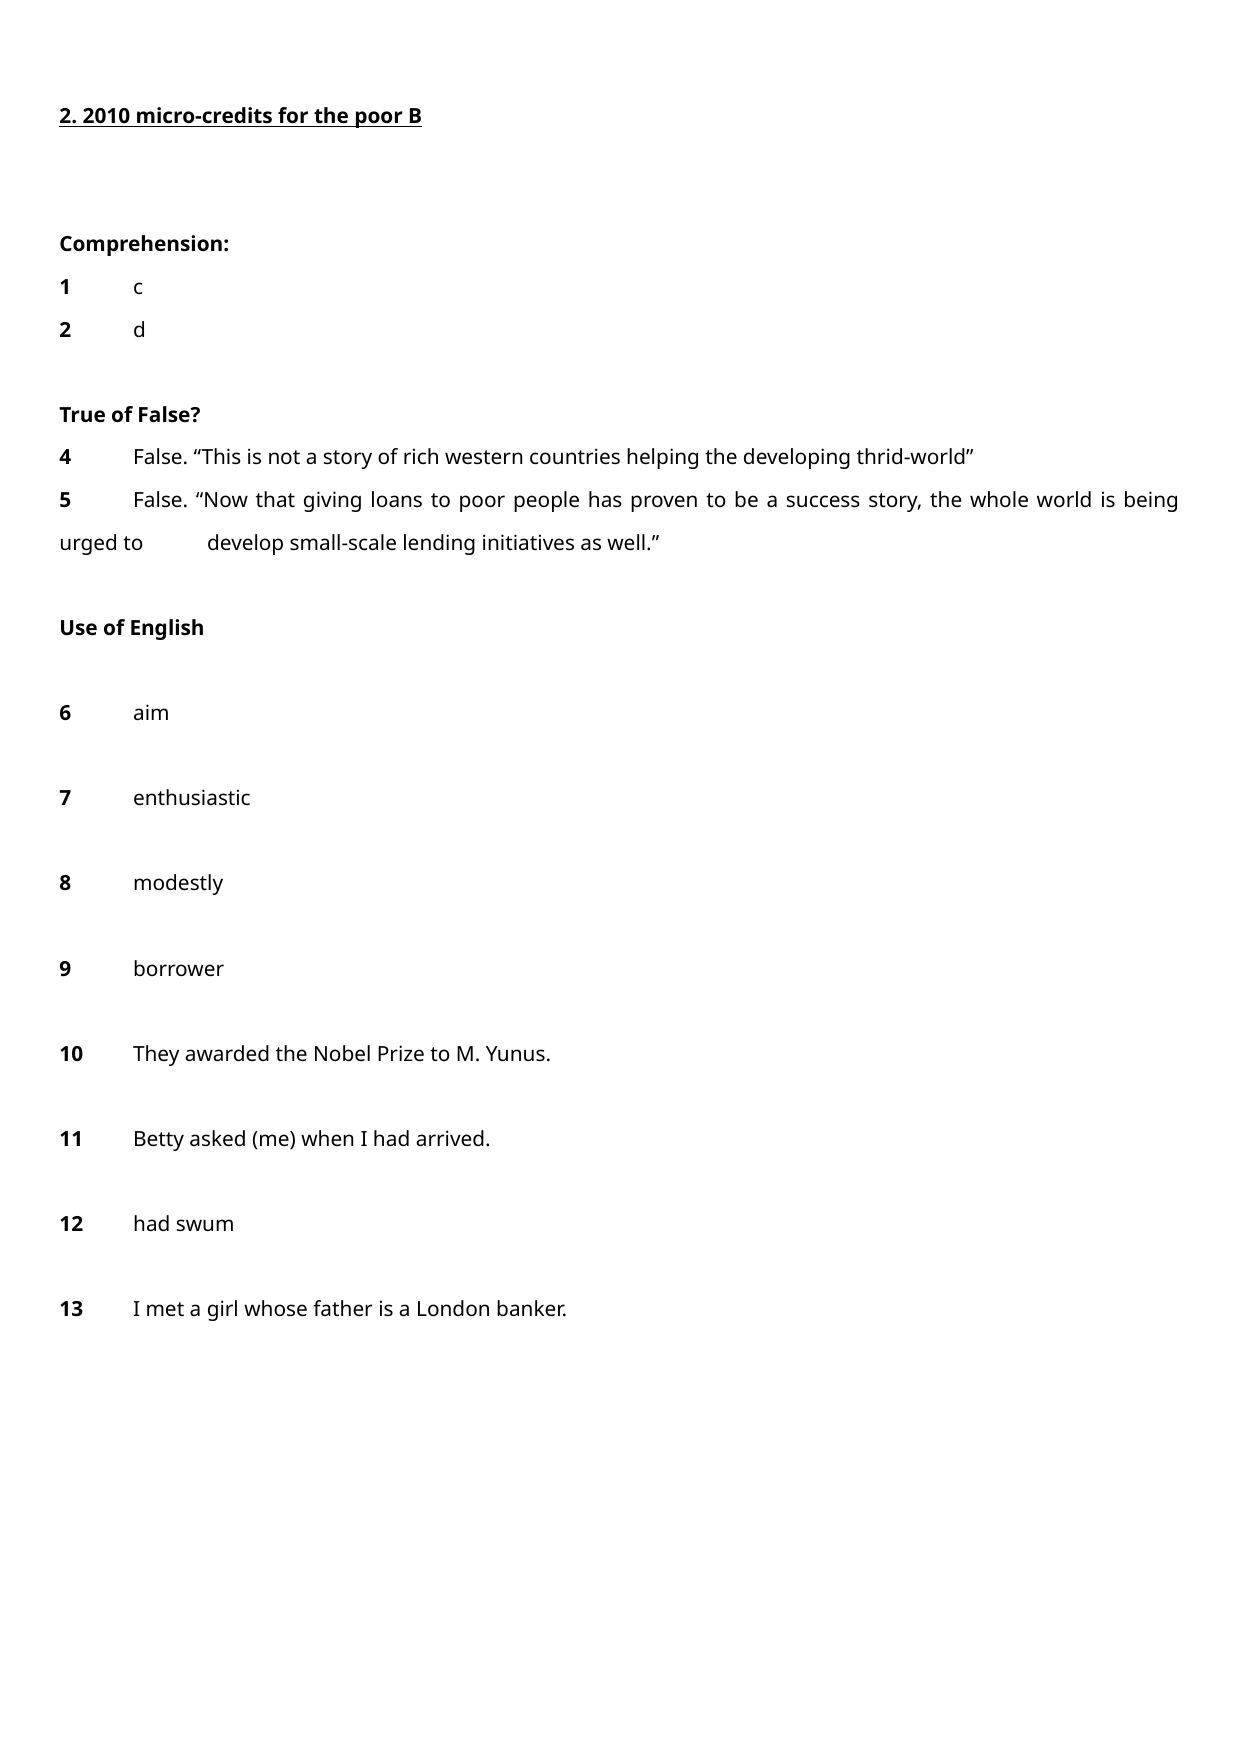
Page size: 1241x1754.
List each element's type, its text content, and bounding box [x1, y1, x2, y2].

text Comprehension: [59, 229, 1181, 258]
text Use of English [59, 613, 1181, 641]
text 9 borrower [59, 954, 1181, 982]
text 13 I met a girl whose father is a London banker. [59, 1294, 1181, 1323]
text 10 They awarded the Nobel Prize to M. Yunus. [59, 1039, 1181, 1067]
text 5 False. “Now that giving loans to poor people has proven to be a success story, the whole world is being urged to develop small-scale lending initiatives as well.” [59, 485, 1181, 556]
text 11 Betty asked (me) when I had arrived. [59, 1124, 1181, 1153]
text 6 aim [59, 698, 1181, 727]
text 4 False. “This is not a story of rich western countries helping the developing thrid-world” [59, 442, 1181, 471]
text 7 enthusiastic [59, 783, 1181, 812]
text True of False? [59, 400, 1181, 428]
text 8 modestly [59, 868, 1181, 897]
text 2 d [59, 315, 1181, 343]
text 1 c [59, 272, 1181, 301]
text 12 had swum [59, 1209, 1181, 1238]
text 2. 2010 micro-credits for the poor B [59, 102, 1181, 130]
